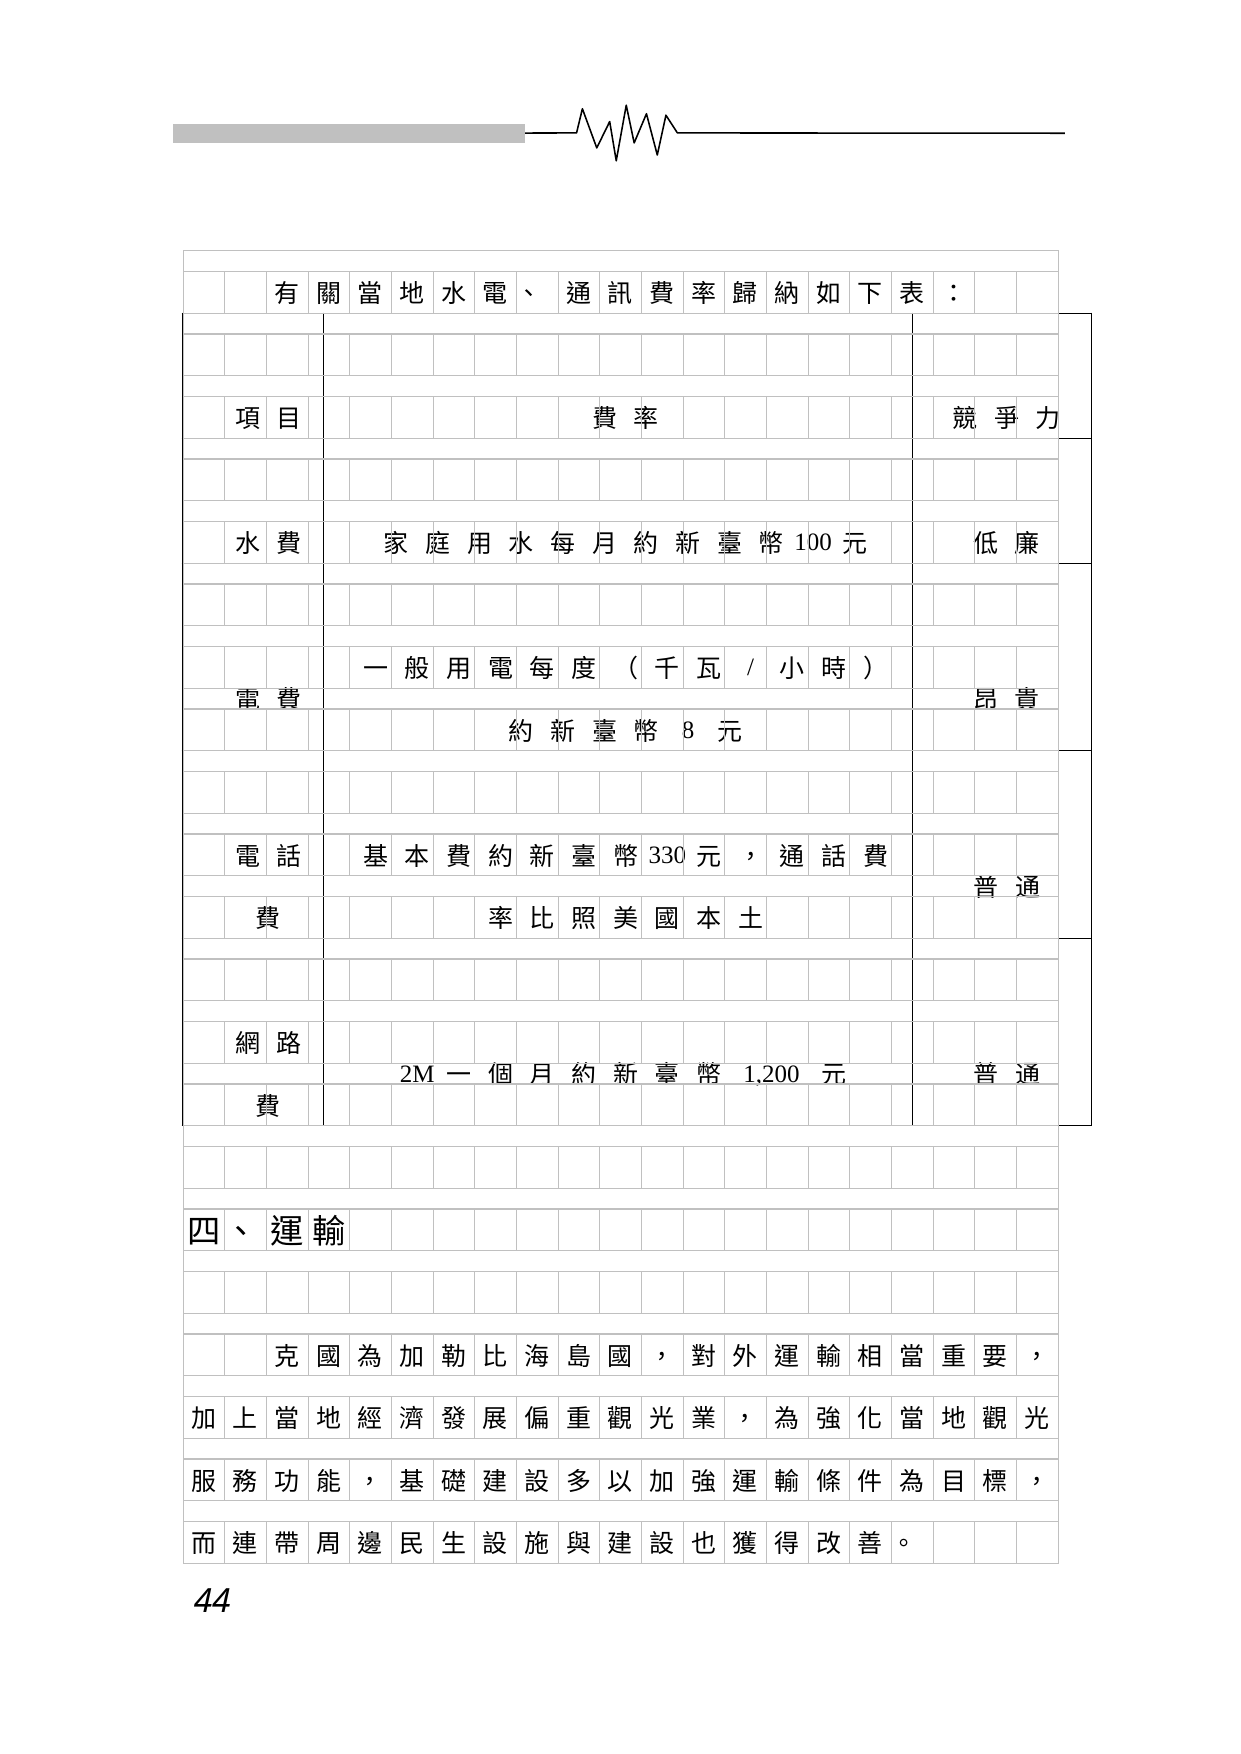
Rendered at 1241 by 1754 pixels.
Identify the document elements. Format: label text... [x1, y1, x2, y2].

table_cell 基本費約新臺幣330元，通話費率比照美國本土 [350, 835, 391, 875]
table_cell 普通 [934, 772, 974, 813]
table_cell 家庭用水每月約新臺幣100元 [559, 460, 599, 500]
table_cell 家庭用水每月約新臺幣100元 [850, 460, 891, 500]
table_header [309, 335, 323, 375]
table_cell 2M一個月約新臺幣1,200元 [892, 1085, 912, 1125]
table_cell 2M一個月約新臺幣1,200元 [475, 1022, 516, 1063]
table_cell [1017, 960, 1058, 1000]
text 強 [809, 1397, 849, 1438]
table_cell [975, 460, 1016, 500]
table_cell [913, 564, 1058, 583]
table_cell 2M一個月約新臺幣1,200元 [392, 960, 433, 1000]
table_header 費率 [850, 335, 891, 375]
table_cell 一般用電每度（千瓦/小時）約新臺幣8元 [809, 585, 849, 625]
table_cell 普通 [975, 897, 1016, 938]
table_cell 家庭用水每月約新臺幣100元 [684, 460, 724, 500]
table_cell [225, 460, 266, 500]
text [850, 1210, 891, 1250]
text 有關當地水電、通訊費率歸納如下表： [559, 272, 599, 313]
table_cell 家庭用水每月約新臺幣100元 [350, 460, 391, 500]
text ， [1017, 1460, 1058, 1500]
table_cell 2M一個月約新臺幣1,200元 [517, 1022, 558, 1063]
table_cell [184, 460, 224, 500]
table_header 費率 [434, 397, 474, 438]
table_cell 基本費約新臺幣330元，通話費率比照美國本土 [324, 814, 912, 833]
table_cell 2M一個月約新臺幣1,200元 [684, 1022, 724, 1063]
table_cell 基本費約新臺幣330元，通話費率比照美國本土 [684, 835, 724, 875]
table_cell 2M一個月約新臺幣1,200元 [511, 1064, 534, 1083]
table_cell 家庭用水每月約新臺幣100元 [600, 460, 641, 500]
table_cell [975, 585, 1016, 625]
table_cell [934, 585, 974, 625]
text 建 [475, 1460, 516, 1500]
table_cell 廉 [1017, 522, 1058, 563]
text [1017, 1522, 1058, 1563]
table_cell [309, 460, 323, 500]
table_cell 一般用電每度（千瓦/小時）約新臺幣8元 [350, 710, 391, 750]
table_cell 基本費約新臺幣330元，通話費率比照美國本土 [475, 772, 516, 813]
text [684, 1210, 724, 1250]
text 光 [1017, 1397, 1058, 1438]
text [392, 1210, 433, 1250]
table_cell 2M一個月約新臺幣1,200元 [475, 960, 516, 1000]
table_cell 家庭用水每月約新臺幣100元 [517, 522, 558, 563]
table_cell 網路費 [225, 960, 266, 1000]
table_cell 2M一個月約新臺幣1,200元 [642, 1022, 683, 1063]
table_header 費率 [809, 397, 849, 438]
table_cell 普通 [1017, 897, 1058, 938]
text 條 [809, 1460, 849, 1500]
table_cell 基本費約新臺幣330元，通話費率比照美國本土 [809, 897, 849, 938]
table_cell [934, 647, 974, 688]
text 有關當地水電、通訊費率歸納如下表： [184, 251, 1058, 271]
text 、 [225, 1210, 266, 1250]
table_cell 2M一個月約新臺幣1,200元 [600, 1022, 641, 1063]
table_cell 電話費 [267, 772, 308, 813]
text 運 [767, 1335, 808, 1375]
table_header 費率 [850, 397, 891, 438]
table_cell 2M一個月約新臺幣1,200元 [642, 960, 683, 1000]
table_cell [184, 439, 323, 458]
table_cell 2M一個月約新臺幣1,200元 [324, 960, 349, 1000]
table_cell 一般用電每度（千瓦/小時）約新臺幣8元 [850, 647, 891, 688]
text 目 [934, 1460, 974, 1500]
text ， [642, 1335, 683, 1375]
table_cell [913, 585, 933, 625]
table_cell 一般用電每度（千瓦/小時）約新臺幣8元 [517, 585, 558, 625]
text [809, 1210, 849, 1250]
table_cell [184, 501, 323, 521]
table_cell 基本費約新臺幣330元，通話費率比照美國本土 [725, 772, 766, 813]
table_header 費率 [324, 314, 912, 333]
table_cell 2M一個月約新臺幣1,200元 [350, 1022, 391, 1063]
table_header 競爭力 [913, 335, 933, 375]
table_cell 2M一個月約新臺幣1,200元 [350, 960, 391, 1000]
table_cell [934, 1022, 974, 1063]
text 勒 [434, 1335, 474, 1375]
table_cell 2M一個月約新臺幣1,200元 [324, 939, 912, 958]
text 帶 [267, 1522, 308, 1563]
table_cell 家庭用水每月約新臺幣100元 [559, 522, 599, 563]
text 有關當地水電、通訊費率歸納如下表： [517, 272, 558, 313]
table_cell 基本費約新臺幣330元，通話費率比照美國本土 [559, 897, 599, 938]
table_cell 電費 [225, 647, 266, 688]
table_header 費率 [324, 376, 912, 396]
table_cell 2M一個月約新臺幣1,200元 [600, 960, 641, 1000]
table_header 費率 [725, 397, 766, 438]
table_cell 電話費 [225, 897, 266, 938]
text 民 [392, 1522, 433, 1563]
table_cell [913, 1001, 1058, 1021]
table_cell [1017, 460, 1058, 500]
table_cell [309, 522, 323, 563]
text 輸 [809, 1335, 849, 1375]
table_cell 2M一個月約新臺幣1,200元 [725, 1022, 766, 1063]
table_cell 2M一個月約新臺幣1,200元 [767, 960, 808, 1000]
table_cell [184, 522, 224, 563]
text 重 [559, 1397, 599, 1438]
text 建 [600, 1522, 641, 1563]
table_header 競爭力 [934, 397, 974, 438]
text 有關當地水電、通訊費率歸納如下表： [1017, 272, 1058, 313]
table_cell 基本費約新臺幣330元，通話費率比照美國本土 [892, 835, 912, 875]
table_cell [913, 522, 933, 563]
table_cell 一般用電每度（千瓦/小時）約新臺幣8元 [517, 710, 558, 750]
table_cell 一般用電每度（千瓦/小時）約新臺幣8元 [600, 710, 641, 750]
table_cell 一般用電每度（千瓦/小時）約新臺幣8元 [684, 710, 724, 750]
table_cell 電話費 [267, 897, 308, 938]
table_cell 普通 [913, 814, 1058, 833]
table_cell 普通 [913, 876, 1058, 896]
text [934, 1210, 974, 1250]
table_cell [1017, 710, 1058, 750]
text 國 [600, 1335, 641, 1375]
text 比 [475, 1335, 516, 1375]
text 運 [267, 1210, 308, 1250]
text 偏 [517, 1397, 558, 1438]
text [475, 1210, 516, 1250]
table_cell [934, 1085, 974, 1125]
table_cell 基本費約新臺幣330元，通話費率比照美國本土 [850, 835, 891, 875]
table_cell 一般用電每度（千瓦/小時）約新臺幣8元 [350, 585, 391, 625]
table_cell 基本費約新臺幣330元，通話費率比照美國本土 [642, 772, 683, 813]
text 獲 [725, 1522, 766, 1563]
table_cell 家庭用水每月約新臺幣100元 [767, 522, 808, 563]
table_header 費率 [642, 397, 683, 438]
table_cell 2M一個月約新臺幣1,200元 [725, 960, 766, 1000]
table_cell 2M一個月約新臺幣1,200元 [850, 1022, 891, 1063]
table_cell 2M一個月約新臺幣1,200元 [850, 1085, 891, 1125]
text 。 [892, 1522, 933, 1563]
table_cell 2M一個月約新臺幣1,200元 [684, 960, 724, 1000]
text 經 [350, 1397, 391, 1438]
text 發 [434, 1397, 474, 1438]
table_cell 2M一個月約新臺幣1,200元 [850, 960, 891, 1000]
table_cell 2M一個月約新臺幣1,200元 [392, 1085, 433, 1125]
text 而 [184, 1522, 224, 1563]
table_header 費率 [684, 397, 724, 438]
table_cell 基本費約新臺幣330元，通話費率比照美國本土 [725, 897, 766, 938]
text 件 [850, 1460, 891, 1500]
table_cell 網路費 [267, 1022, 308, 1063]
table_cell 一般用電每度（千瓦/小時）約新臺幣8元 [324, 564, 912, 583]
text 光 [642, 1397, 683, 1438]
table_cell 基本費約新臺幣330元，通話費率比照美國本土 [324, 897, 349, 938]
text 有關當地水電、通訊費率歸納如下表： [975, 272, 1016, 313]
table_cell 一般用電每度（千瓦/小時）約新臺幣8元 [725, 585, 766, 625]
table_cell 一般用電每度（千瓦/小時）約新臺幣8元 [324, 647, 349, 688]
table_cell 普通 [913, 835, 933, 875]
text 設 [517, 1460, 558, 1500]
table_header [225, 335, 266, 375]
table_header 競爭力 [913, 397, 933, 438]
table_header 項 [225, 397, 266, 438]
text 重 [934, 1335, 974, 1375]
table_cell [913, 439, 1058, 458]
table_cell 普通 [1059, 751, 1091, 938]
table_cell 基本費約新臺幣330元，通話費率比照美國本土 [475, 835, 516, 875]
table_cell 普通 [975, 835, 1016, 875]
text 四 [184, 1210, 224, 1250]
text 為 [892, 1460, 933, 1500]
table_header 競爭力 [913, 376, 1058, 396]
table_cell 家庭用水每月約新臺幣100元 [642, 460, 683, 500]
table_cell 網路費 [184, 939, 323, 958]
table_cell 基本費約新臺幣330元，通話費率比照美國本土 [600, 897, 641, 938]
table_cell 家庭用水每月約新臺幣100元 [324, 501, 912, 521]
table_header 費率 [892, 397, 912, 438]
table_cell 電費 [292, 689, 323, 708]
table_cell 網路費 [184, 960, 224, 1000]
table_cell 電話費 [184, 876, 323, 896]
table_cell [913, 960, 933, 1000]
text 業 [684, 1397, 724, 1438]
table_cell [913, 939, 1058, 958]
text 島 [559, 1335, 599, 1375]
table_header 費率 [324, 397, 349, 438]
table_cell [934, 522, 974, 563]
table_cell [1059, 939, 1091, 1125]
table_cell 電話費 [309, 772, 323, 813]
table_header 競爭力 [913, 314, 1058, 333]
table_cell 網路費 [225, 1085, 266, 1125]
table_cell 一般用電每度（千瓦/小時）約新臺幣8元 [892, 647, 912, 688]
table_cell 一般用電每度（千瓦/小時）約新臺幣8元 [642, 710, 683, 750]
text 對 [684, 1335, 724, 1375]
table_cell 電話費 [184, 751, 323, 771]
text 相 [850, 1335, 891, 1375]
table_cell 2M一個月約新臺幣1,200元 [517, 1085, 558, 1125]
text 有關當地水電、通訊費率歸納如下表： [934, 272, 974, 313]
table_cell 電費 [184, 585, 224, 625]
table_cell 普通 [934, 897, 974, 938]
text [642, 1210, 683, 1250]
text 運 [725, 1460, 766, 1500]
table_cell 基本費約新臺幣330元，通話費率比照美國本土 [600, 772, 641, 813]
text 觀 [600, 1397, 641, 1438]
text 連 [225, 1522, 266, 1563]
table_cell 一般用電每度（千瓦/小時）約新臺幣8元 [767, 585, 808, 625]
text [975, 1522, 1016, 1563]
table_cell 網路費 [184, 1022, 224, 1063]
text 要 [975, 1335, 1016, 1375]
text 輸 [309, 1210, 349, 1250]
table_cell 基本費約新臺幣330元，通話費率比照美國本土 [600, 835, 641, 875]
table_header 目 [267, 397, 308, 438]
table_header 競爭力 [975, 335, 1016, 375]
table_cell [975, 710, 1016, 750]
table_header [267, 335, 308, 375]
table_cell 電話費 [225, 772, 266, 813]
table_header [184, 335, 224, 375]
table_cell 一般用電每度（千瓦/小時）約新臺幣8元 [767, 710, 808, 750]
text 當 [267, 1397, 308, 1438]
text 加 [184, 1397, 224, 1438]
table_cell 基本費約新臺幣330元，通話費率比照美國本土 [809, 835, 849, 875]
table_cell [913, 647, 933, 688]
table_cell 家庭用水每月約新臺幣100元 [324, 522, 349, 563]
table_cell 普通 [1017, 772, 1058, 813]
table_cell 2M一個月約新臺幣1,200元 [559, 960, 599, 1000]
text 外 [725, 1335, 766, 1375]
text 施 [517, 1522, 558, 1563]
table_cell 一般用電每度（千瓦/小時）約新臺幣8元 [600, 585, 641, 625]
table_cell 一般用電每度（千瓦/小時）約新臺幣8元 [600, 647, 641, 688]
table_cell 普通 [913, 751, 1058, 771]
table_cell 電話費 [309, 897, 323, 938]
table_cell [913, 460, 933, 500]
table_cell 一般用電每度（千瓦/小時）約新臺幣8元 [642, 647, 683, 688]
text [934, 1522, 974, 1563]
text ， [725, 1397, 766, 1438]
text 礎 [434, 1460, 474, 1500]
table_cell 基本費約新臺幣330元，通話費率比照美國本土 [642, 897, 683, 938]
table_header 費率 [600, 335, 641, 375]
table_cell 2M一個月約新臺幣1,200元 [550, 1064, 592, 1083]
table_cell 普通 [975, 772, 1016, 813]
text [184, 1335, 224, 1375]
table_cell 普通 [934, 835, 974, 875]
table_cell 2M一個月約新臺幣1,200元 [684, 1085, 724, 1125]
text ， [350, 1460, 391, 1500]
table_cell 電話費 [184, 897, 224, 938]
text 以 [600, 1460, 641, 1500]
table_cell 基本費約新臺幣330元，通話費率比照美國本土 [475, 897, 516, 938]
text 輸 [767, 1460, 808, 1500]
table_cell 一般用電每度（千瓦/小時）約新臺幣8元 [642, 585, 683, 625]
table_cell 一般用電每度（千瓦/小時）約新臺幣8元 [434, 585, 474, 625]
text 有關當地水電、通訊費率歸納如下表： [767, 272, 808, 313]
table_header 費率 [892, 335, 912, 375]
table_cell 一般用電每度（千瓦/小時）約新臺幣8元 [809, 710, 849, 750]
table_cell 水 [225, 522, 266, 563]
table_header 競爭力 [975, 397, 1016, 438]
table_cell 2M一個月約新臺幣1,200元 [324, 1085, 349, 1125]
text 觀 [975, 1397, 1016, 1438]
table_cell 基本費約新臺幣330元，通話費率比照美國本土 [350, 772, 391, 813]
table_cell 家庭用水每月約新臺幣100元 [434, 522, 474, 563]
text ， [1017, 1335, 1058, 1375]
table_cell 2M一個月約新臺幣1,200元 [629, 1064, 912, 1083]
text 當 [892, 1335, 933, 1375]
table_cell [1059, 564, 1091, 750]
table_cell [913, 501, 1058, 521]
table_cell 一般用電每度（千瓦/小時）約新臺幣8元 [324, 626, 912, 646]
text 有關當地水電、通訊費率歸納如下表： [434, 272, 474, 313]
text [184, 1314, 1058, 1333]
table_cell 基本費約新臺幣330元，通話費率比照美國本土 [434, 835, 474, 875]
table_cell 家庭用水每月約新臺幣100元 [392, 460, 433, 500]
table_header [184, 397, 224, 438]
table_cell 一般用電每度（千瓦/小時）約新臺幣8元 [850, 710, 891, 750]
text 化 [850, 1397, 891, 1438]
table_cell 2M一個月約新臺幣1,200元 [324, 1022, 349, 1063]
table_header 費率 [684, 335, 724, 375]
table_cell 電費 [184, 647, 224, 688]
table_cell [1017, 647, 1058, 688]
table_cell [267, 460, 308, 500]
text 設 [642, 1522, 683, 1563]
table_cell 2M一個月約新臺幣1,200元 [809, 1085, 849, 1125]
table_cell 家庭用水每月約新臺幣100元 [600, 522, 641, 563]
text 為 [350, 1335, 391, 1375]
table_cell 家庭用水每月約新臺幣100元 [892, 522, 912, 563]
table_cell 一般用電每度（千瓦/小時）約新臺幣8元 [324, 689, 912, 708]
table_cell 一般用電每度（千瓦/小時）約新臺幣8元 [392, 647, 433, 688]
table_cell 基本費約新臺幣330元，通話費率比照美國本土 [350, 897, 391, 938]
table_cell 基本費約新臺幣330元，通話費率比照美國本土 [767, 897, 808, 938]
table_cell 網路費 [267, 1085, 308, 1125]
table_header [309, 397, 323, 438]
table_cell 家庭用水每月約新臺幣100元 [392, 522, 433, 563]
text 濟 [392, 1397, 433, 1438]
table_cell 基本費約新臺幣330元，通話費率比照美國本土 [517, 772, 558, 813]
text [975, 1210, 1016, 1250]
table_cell 電費 [184, 689, 285, 708]
table_cell 基本費約新臺幣330元，通話費率比照美國本土 [559, 772, 599, 813]
table_cell 家庭用水每月約新臺幣100元 [475, 522, 516, 563]
text 與 [559, 1522, 599, 1563]
table_cell 一般用電每度（千瓦/小時）約新臺幣8元 [475, 585, 516, 625]
table_cell 家庭用水每月約新臺幣100元 [517, 460, 558, 500]
table_cell 電話費 [184, 814, 323, 833]
table_cell 2M一個月約新臺幣1,200元 [434, 960, 474, 1000]
table_cell 基本費約新臺幣330元，通話費率比照美國本土 [392, 835, 433, 875]
text 務 [225, 1460, 266, 1500]
table_cell [913, 1085, 933, 1125]
text [892, 1210, 933, 1250]
table_header 費率 [475, 335, 516, 375]
table_cell 普通 [913, 897, 933, 938]
table_cell 電費 [267, 585, 308, 625]
table_cell 2M一個月約新臺幣1,200元 [642, 1085, 683, 1125]
text 克 [267, 1335, 308, 1375]
table_cell 網路費 [309, 1022, 323, 1063]
table_cell 電費 [225, 710, 266, 750]
text 有關當地水電、通訊費率歸納如下表： [267, 272, 308, 313]
text [725, 1210, 766, 1250]
table_cell 電費 [184, 710, 224, 750]
text 地 [309, 1397, 349, 1438]
table_cell [934, 460, 974, 500]
text 有關當地水電、通訊費率歸納如下表： [725, 272, 766, 313]
table_cell 電費 [309, 647, 323, 688]
table_cell [934, 960, 974, 1000]
table_cell [913, 626, 1058, 646]
text [184, 1439, 1058, 1458]
table_cell 家庭用水每月約新臺幣100元 [809, 522, 849, 563]
text 有關當地水電、通訊費率歸納如下表： [684, 272, 724, 313]
table_cell 基本費約新臺幣330元，通話費率比照美國本土 [324, 772, 349, 813]
table_cell 網路費 [184, 1085, 224, 1125]
table_header 競爭力 [934, 335, 974, 375]
table_cell 網路費 [184, 1001, 323, 1021]
table_header 費率 [350, 397, 391, 438]
table_header 費率 [809, 335, 849, 375]
table_cell 一般用電每度（千瓦/小時）約新臺幣8元 [725, 647, 766, 688]
text 功 [267, 1460, 308, 1500]
table_cell 基本費約新臺幣330元，通話費率比照美國本土 [684, 772, 724, 813]
table_cell 一般用電每度（千瓦/小時）約新臺幣8元 [684, 647, 724, 688]
table_cell 基本費約新臺幣330元，通話費率比照美國本土 [434, 772, 474, 813]
text 國 [309, 1335, 349, 1375]
table_cell 家庭用水每月約新臺幣100元 [850, 522, 891, 563]
table_header 競爭力 [1059, 314, 1091, 438]
text 善 [850, 1522, 891, 1563]
text 有關當地水電、通訊費率歸納如下表： [225, 272, 266, 313]
text 設 [475, 1522, 516, 1563]
table_cell 基本費約新臺幣330元，通話費率比照美國本土 [392, 897, 433, 938]
table_header 費率 [559, 335, 599, 375]
text 強 [684, 1460, 724, 1500]
text 當 [892, 1397, 933, 1438]
text 周 [309, 1522, 349, 1563]
table_cell 一般用電每度（千瓦/小時）約新臺幣8元 [725, 710, 766, 750]
text 展 [475, 1397, 516, 1438]
table_cell 基本費約新臺幣330元，通話費率比照美國本土 [725, 835, 766, 875]
table_cell 2M一個月約新臺幣1,200元 [809, 1022, 849, 1063]
table_header 費率 [434, 335, 474, 375]
table_header 費率 [559, 397, 599, 438]
table_cell 2M一個月約新臺幣1,200元 [350, 1085, 391, 1125]
table_header 費率 [725, 335, 766, 375]
table_cell 家庭用水每月約新臺幣100元 [725, 460, 766, 500]
table_cell 網路費 [225, 1022, 266, 1063]
table_cell 普通 [1017, 835, 1058, 875]
table_cell [1059, 439, 1091, 563]
table_cell 電費 [225, 585, 266, 625]
table_header 競爭力 [1017, 335, 1058, 375]
text 基 [392, 1460, 433, 1500]
table_cell 基本費約新臺幣330元，通話費率比照美國本土 [809, 772, 849, 813]
table_cell 電話費 [184, 772, 224, 813]
table_header 費率 [392, 397, 433, 438]
table_cell 網路費 [309, 1085, 323, 1125]
table_header 費率 [517, 335, 558, 375]
table_cell 一般用電每度（千瓦/小時）約新臺幣8元 [475, 710, 516, 750]
text 地 [934, 1397, 974, 1438]
table_cell 2M一個月約新臺幣1,200元 [809, 960, 849, 1000]
table_cell 基本費約新臺幣330元，通話費率比照美國本土 [892, 897, 912, 938]
table_cell 基本費約新臺幣330元，通話費率比照美國本土 [324, 876, 912, 896]
table_cell 電話費 [309, 835, 323, 875]
table_cell 普通 [913, 1064, 1058, 1083]
table_cell 2M一個月約新臺幣1,200元 [892, 1022, 912, 1063]
text 改 [809, 1522, 849, 1563]
table_cell 基本費約新臺幣330元，通話費率比照美國本土 [434, 897, 474, 938]
table_cell 一般用電每度（千瓦/小時）約新臺幣8元 [324, 710, 349, 750]
table_cell 電費 [267, 647, 308, 688]
table_cell 家庭用水每月約新臺幣100元 [684, 522, 724, 563]
table_cell 一般用電每度（千瓦/小時）約新臺幣8元 [559, 647, 599, 688]
table_cell 低 [975, 522, 1016, 563]
table_header 費率 [475, 397, 516, 438]
table_cell 費 [267, 522, 308, 563]
table_cell 2M一個月約新臺幣1,200元 [600, 1085, 641, 1125]
table_cell 基本費約新臺幣330元，通話費率比照美國本土 [517, 897, 558, 938]
text [350, 1210, 391, 1250]
table_cell 2M一個月約新臺幣1,200元 [475, 1085, 516, 1125]
table_cell 一般用電每度（千瓦/小時）約新臺幣8元 [850, 585, 891, 625]
table_cell [913, 1022, 933, 1063]
table_cell 家庭用水每月約新臺幣100元 [324, 460, 349, 500]
text [1017, 1210, 1058, 1250]
table_cell 基本費約新臺幣330元，通話費率比照美國本土 [559, 835, 599, 875]
table_cell 網路費 [267, 960, 308, 1000]
table_cell 一般用電每度（千瓦/小時）約新臺幣8元 [350, 647, 391, 688]
table_header 費率 [767, 335, 808, 375]
table_cell 家庭用水每月約新臺幣100元 [809, 460, 849, 500]
table_cell 電費 [267, 710, 308, 750]
table_cell 家庭用水每月約新臺幣100元 [767, 460, 808, 500]
table_cell 2M一個月約新臺幣1,200元 [586, 1064, 619, 1083]
table_cell 基本費約新臺幣330元，通話費率比照美國本土 [767, 772, 808, 813]
table_cell 基本費約新臺幣330元，通話費率比照美國本土 [392, 772, 433, 813]
table_cell 2M一個月約新臺幣1,200元 [517, 960, 558, 1000]
table_header 費率 [517, 397, 558, 438]
text 服 [184, 1460, 224, 1500]
text 有關當地水電、通訊費率歸納如下表： [642, 272, 683, 313]
text [559, 1210, 599, 1250]
table_cell 2M一個月約新臺幣1,200元 [767, 1085, 808, 1125]
table_cell 普通 [913, 772, 933, 813]
table_cell 基本費約新臺幣330元，通話費率比照美國本土 [324, 835, 349, 875]
table_cell 一般用電每度（千瓦/小時）約新臺幣8元 [392, 710, 433, 750]
table_cell 昂貴 [913, 689, 1058, 708]
table_cell 一般用電每度（千瓦/小時）約新臺幣8元 [559, 710, 599, 750]
text [767, 1210, 808, 1250]
table_cell 2M一個月約新臺幣1,200元 [434, 1085, 474, 1125]
table_cell [1017, 1085, 1058, 1125]
table_cell 家庭用水每月約新臺幣100元 [434, 460, 474, 500]
table_cell 一般用電每度（千瓦/小時）約新臺幣8元 [559, 585, 599, 625]
table_cell 基本費約新臺幣330元，通話費率比照美國本土 [324, 751, 912, 771]
table_header 費率 [642, 335, 683, 375]
table_cell [975, 647, 1016, 688]
table_cell 一般用電每度（千瓦/小時）約新臺幣8元 [392, 585, 433, 625]
text 生 [434, 1522, 474, 1563]
text [517, 1210, 558, 1250]
table_cell 一般用電每度（千瓦/小時）約新臺幣8元 [767, 647, 808, 688]
text 有關當地水電、通訊費率歸納如下表： [475, 272, 516, 313]
text [600, 1210, 641, 1250]
table_cell 電話費 [225, 835, 266, 875]
table_cell 基本費約新臺幣330元，通話費率比照美國本土 [767, 835, 808, 875]
text 有關當地水電、通訊費率歸納如下表： [184, 272, 224, 313]
table_cell 基本費約新臺幣330元，通話費率比照美國本土 [850, 897, 891, 938]
table_cell 2M一個月約新臺幣1,200元 [892, 960, 912, 1000]
text 加 [642, 1460, 683, 1500]
table_cell 基本費約新臺幣330元，通話費率比照美國本土 [850, 772, 891, 813]
table_cell 家庭用水每月約新臺幣100元 [324, 439, 912, 458]
table_cell 一般用電每度（千瓦/小時）約新臺幣8元 [517, 647, 558, 688]
table_cell 電費 [184, 626, 323, 646]
text 能 [309, 1460, 349, 1500]
table_header 費率 [392, 335, 433, 375]
table_cell 電話費 [267, 835, 308, 875]
table_cell 一般用電每度（千瓦/小時）約新臺幣8元 [892, 585, 912, 625]
table_cell [1017, 1022, 1058, 1063]
text 有關當地水電、通訊費率歸納如下表： [392, 272, 433, 313]
text [225, 1335, 266, 1375]
table_header 費率 [600, 397, 641, 438]
table_header 競爭力 [1017, 397, 1058, 438]
table_cell 一般用電每度（千瓦/小時）約新臺幣8元 [809, 647, 849, 688]
table_cell 一般用電每度（千瓦/小時）約新臺幣8元 [434, 710, 474, 750]
table_cell 網路費 [184, 1064, 323, 1083]
text 邊 [350, 1522, 391, 1563]
table_cell [975, 1085, 1016, 1125]
table_cell 電費 [309, 710, 323, 750]
table_cell 2M一個月約新臺幣1,200元 [324, 1064, 493, 1083]
table_cell 一般用電每度（千瓦/小時）約新臺幣8元 [324, 585, 349, 625]
table_cell 家庭用水每月約新臺幣100元 [892, 460, 912, 500]
table_cell 一般用電每度（千瓦/小時）約新臺幣8元 [434, 647, 474, 688]
table_header 費率 [767, 397, 808, 438]
table_cell 一般用電每度（千瓦/小時）約新臺幣8元 [684, 585, 724, 625]
text 有關當地水電、通訊費率歸納如下表： [850, 272, 891, 313]
table_cell 2M一個月約新臺幣1,200元 [559, 1022, 599, 1063]
text 加 [392, 1335, 433, 1375]
table_cell [913, 710, 933, 750]
table_cell 家庭用水每月約新臺幣100元 [642, 522, 683, 563]
table_cell 基本費約新臺幣330元，通話費率比照美國本土 [684, 897, 724, 938]
table_header [184, 376, 323, 396]
table_cell 家庭用水每月約新臺幣100元 [475, 460, 516, 500]
text 得 [767, 1522, 808, 1563]
text 上 [225, 1397, 266, 1438]
table_cell [934, 710, 974, 750]
text 有關當地水電、通訊費率歸納如下表： [600, 272, 641, 313]
text 標 [975, 1460, 1016, 1500]
table_cell [975, 1022, 1016, 1063]
text [434, 1210, 474, 1250]
table_cell 2M一個月約新臺幣1,200元 [725, 1085, 766, 1125]
text 多 [559, 1460, 599, 1500]
table_cell 一般用電每度（千瓦/小時）約新臺幣8元 [892, 710, 912, 750]
table_cell 2M一個月約新臺幣1,200元 [559, 1085, 599, 1125]
table_cell 電費 [184, 564, 323, 583]
table_cell 網路費 [309, 960, 323, 1000]
table_cell 電費 [309, 585, 323, 625]
table_cell 2M一個月約新臺幣1,200元 [767, 1022, 808, 1063]
table_cell 基本費約新臺幣330元，通話費率比照美國本土 [642, 835, 683, 875]
table_cell 基本費約新臺幣330元，通話費率比照美國本土 [892, 772, 912, 813]
table_cell 家庭用水每月約新臺幣100元 [725, 522, 766, 563]
table_cell 電話費 [184, 835, 224, 875]
table_cell [975, 960, 1016, 1000]
text 有關當地水電、通訊費率歸納如下表： [892, 272, 933, 313]
text 有關當地水電、通訊費率歸納如下表： [309, 272, 349, 313]
text 有關當地水電、通訊費率歸納如下表： [809, 272, 849, 313]
text 有關當地水電、通訊費率歸納如下表： [350, 272, 391, 313]
table_header 費率 [324, 335, 349, 375]
table_cell [1017, 585, 1058, 625]
table_cell 2M一個月約新臺幣1,200元 [392, 1022, 433, 1063]
table_cell 基本費約新臺幣330元，通話費率比照美國本土 [517, 835, 558, 875]
text [184, 1501, 1058, 1521]
text [184, 1376, 1058, 1396]
text 也 [684, 1522, 724, 1563]
table_cell 家庭用水每月約新臺幣100元 [350, 522, 391, 563]
text [184, 1189, 1058, 1208]
table_cell 一般用電每度（千瓦/小時）約新臺幣8元 [475, 647, 516, 688]
table_header [184, 314, 323, 333]
text 海 [517, 1335, 558, 1375]
table_cell 2M一個月約新臺幣1,200元 [324, 1001, 912, 1021]
table_header 費率 [350, 335, 391, 375]
table_cell 2M一個月約新臺幣1,200元 [434, 1022, 474, 1063]
text 為 [767, 1397, 808, 1438]
